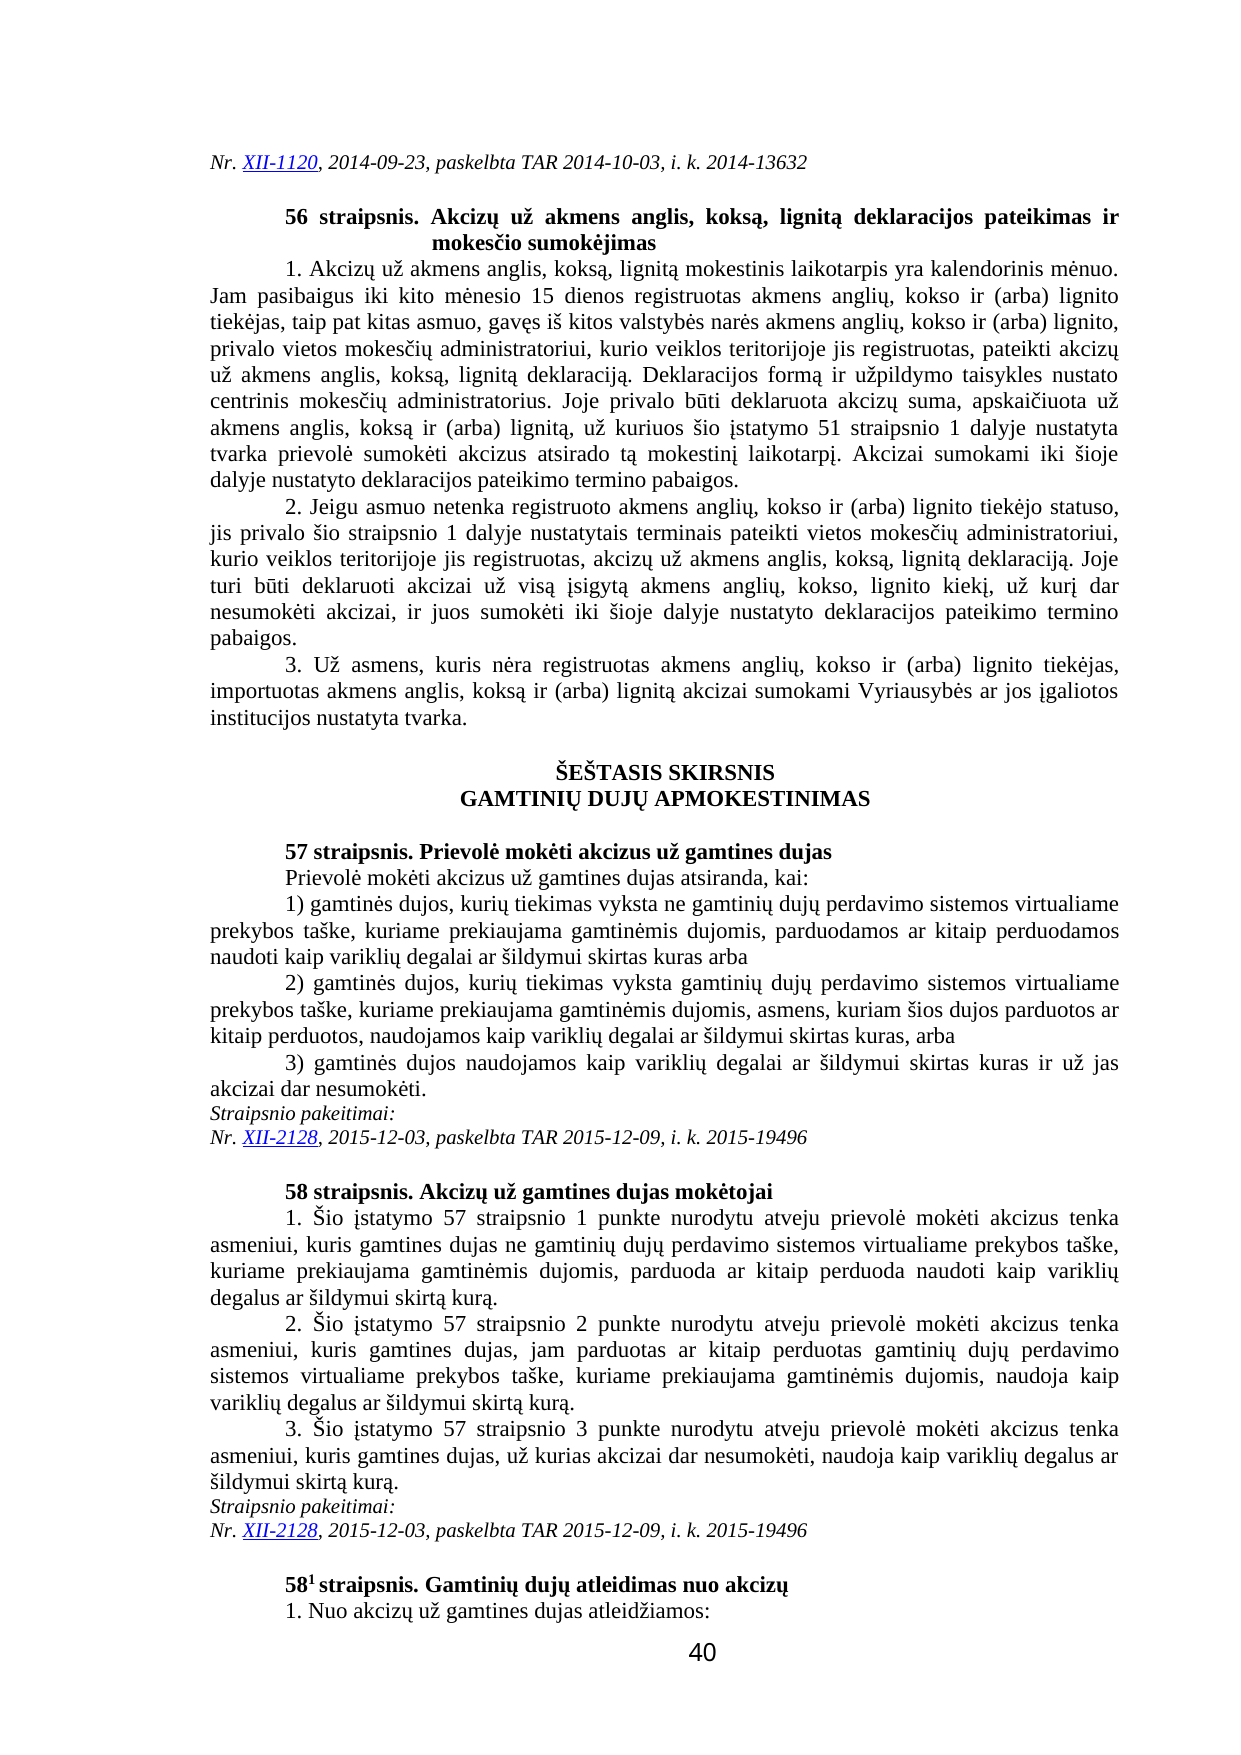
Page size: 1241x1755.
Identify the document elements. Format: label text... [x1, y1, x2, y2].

text 2. Jeigu asmuo netenka registruoto akmens anglių, kokso ir (arba) lignito tiekėjo statuso, jis privalo šio straipsnio 1 dalyje nustatytais terminais pateikti vietos mokesčių administratoriui, kurio veiklos teritorijoje jis registruotas, akcizų už akmens anglis, koksą, lignitą deklaraciją. Joje turi būti deklaruoti akcizai už visą įsigytą akmens anglių, kokso, lignito kiekį, už kurį dar nesumokėti akcizai, ir juos sumokėti iki šioje dalyje nustatyto deklaracijos pateikimo termino pabaigos. [210, 493, 1120, 651]
text 2) gamtinės dujos, kurių tiekimas vyksta gamtinių dujų perdavimo sistemos virtualiame prekybos taške, kuriame prekiaujama gamtinėmis dujomis, asmens, kuriam šios dujos parduotos ar kitaip perduotos, naudojamos kaip variklių degalai ar šildymui skirtas kuras, arba [210, 969, 1120, 1048]
text 3. Šio įstatymo 57 straipsnio 3 punkte nurodytu atveju prievolė mokėti akcizus tenka asmeniui, kuris gamtines dujas, už kurias akcizai dar nesumokėti, naudoja kaip variklių degalus ar šildymui skirtą kurą. [210, 1415, 1120, 1494]
text Straipsnio pakeitimai: [210, 1101, 1120, 1125]
text Nr. XII-1120, 2014-09-23, paskelbta TAR 2014-10-03, i. k. 2014-13632 [210, 150, 1120, 174]
text 581 straipsnis. Gamtinių dujų atleidimas nuo akcizų [210, 1571, 1120, 1598]
text 3) gamtinės dujos naudojamos kaip variklių degalai ar šildymui skirtas kuras ir už jas akcizai dar nesumokėti. [210, 1048, 1120, 1101]
text 1. Nuo akcizų už gamtines dujas atleidžiamos: [210, 1598, 1120, 1624]
text Prievolė mokėti akcizus už gamtines dujas atsiranda, kai: [210, 864, 1120, 890]
text ŠEŠTASIS SKIRSNIS [210, 759, 1120, 785]
text 1) gamtinės dujos, kurių tiekimas vyksta ne gamtinių dujų perdavimo sistemos virtualiame prekybos taške, kuriame prekiaujama gamtinėmis dujomis, parduodamos ar kitaip perduodamos naudoti kaip variklių degalai ar šildymui skirtas kuras arba [210, 890, 1120, 969]
text 56 straipsnis. Akcizų už akmens anglis, koksą, lignitą deklaracijos pateikimas ir mokesčio sumokėjimas [285, 203, 1120, 256]
text Nr. XII-2128, 2015-12-03, paskelbta TAR 2015-12-09, i. k. 2015-19496 [210, 1518, 1120, 1542]
text 57 straipsnis. Prievolė mokėti akcizus už gamtines dujas [210, 838, 1120, 864]
text Nr. XII-2128, 2015-12-03, paskelbta TAR 2015-12-09, i. k. 2015-19496 [210, 1125, 1120, 1149]
text 3. Už asmens, kuris nėra registruotas akmens anglių, kokso ir (arba) lignito tiekėjas, importuotas akmens anglis, koksą ir (arba) lignitą akcizai sumokami Vyriausybės ar jos įgaliotos institucijos nustatyta tvarka. [210, 651, 1120, 730]
text Straipsnio pakeitimai: [210, 1494, 1120, 1518]
text 1. Akcizų už akmens anglis, koksą, lignitą mokestinis laikotarpis yra kalendorinis mėnuo. Jam pasibaigus iki kito mėnesio 15 dienos registruotas akmens anglių, kokso ir (arba) lignito tiekėjas, taip pat kitas asmuo, gavęs iš kitos valstybės narės akmens anglių, kokso ir (arba) lignito, privalo vietos mokesčių administratoriui, kurio veiklos teritorijoje jis registruotas, pateikti akcizų už akmens anglis, koksą, lignitą deklaraciją. Deklaracijos formą ir užpildymo taisykles nustato centrinis mokesčių administratorius. Joje privalo būti deklaruota akcizų suma, apskaičiuota už akmens anglis, koksą ir (arba) lignitą, už kuriuos šio įstatymo 51 straipsnio 1 dalyje nustatyta tvarka prievolė sumokėti akcizus atsirado tą mokestinį laikotarpį. Akcizai sumokami iki šioje dalyje nustatyto deklaracijos pateikimo termino pabaigos. [210, 256, 1120, 493]
text GAMTINIŲ DUJŲ APMOKESTINIMAS [210, 785, 1120, 811]
text 2. Šio įstatymo 57 straipsnio 2 punkte nurodytu atveju prievolė mokėti akcizus tenka asmeniui, kuris gamtines dujas, jam parduotas ar kitaip perduotas gamtinių dujų perdavimo sistemos virtualiame prekybos taške, kuriame prekiaujama gamtinėmis dujomis, naudoja kaip variklių degalus ar šildymui skirtą kurą. [210, 1310, 1120, 1415]
text 1. Šio įstatymo 57 straipsnio 1 punkte nurodytu atveju prievolė mokėti akcizus tenka asmeniui, kuris gamtines dujas ne gamtinių dujų perdavimo sistemos virtualiame prekybos taške, kuriame prekiaujama gamtinėmis dujomis, parduoda ar kitaip perduoda naudoti kaip variklių degalus ar šildymui skirtą kurą. [210, 1204, 1120, 1310]
text 58 straipsnis. Akcizų už gamtines dujas mokėtojai [210, 1178, 1120, 1204]
